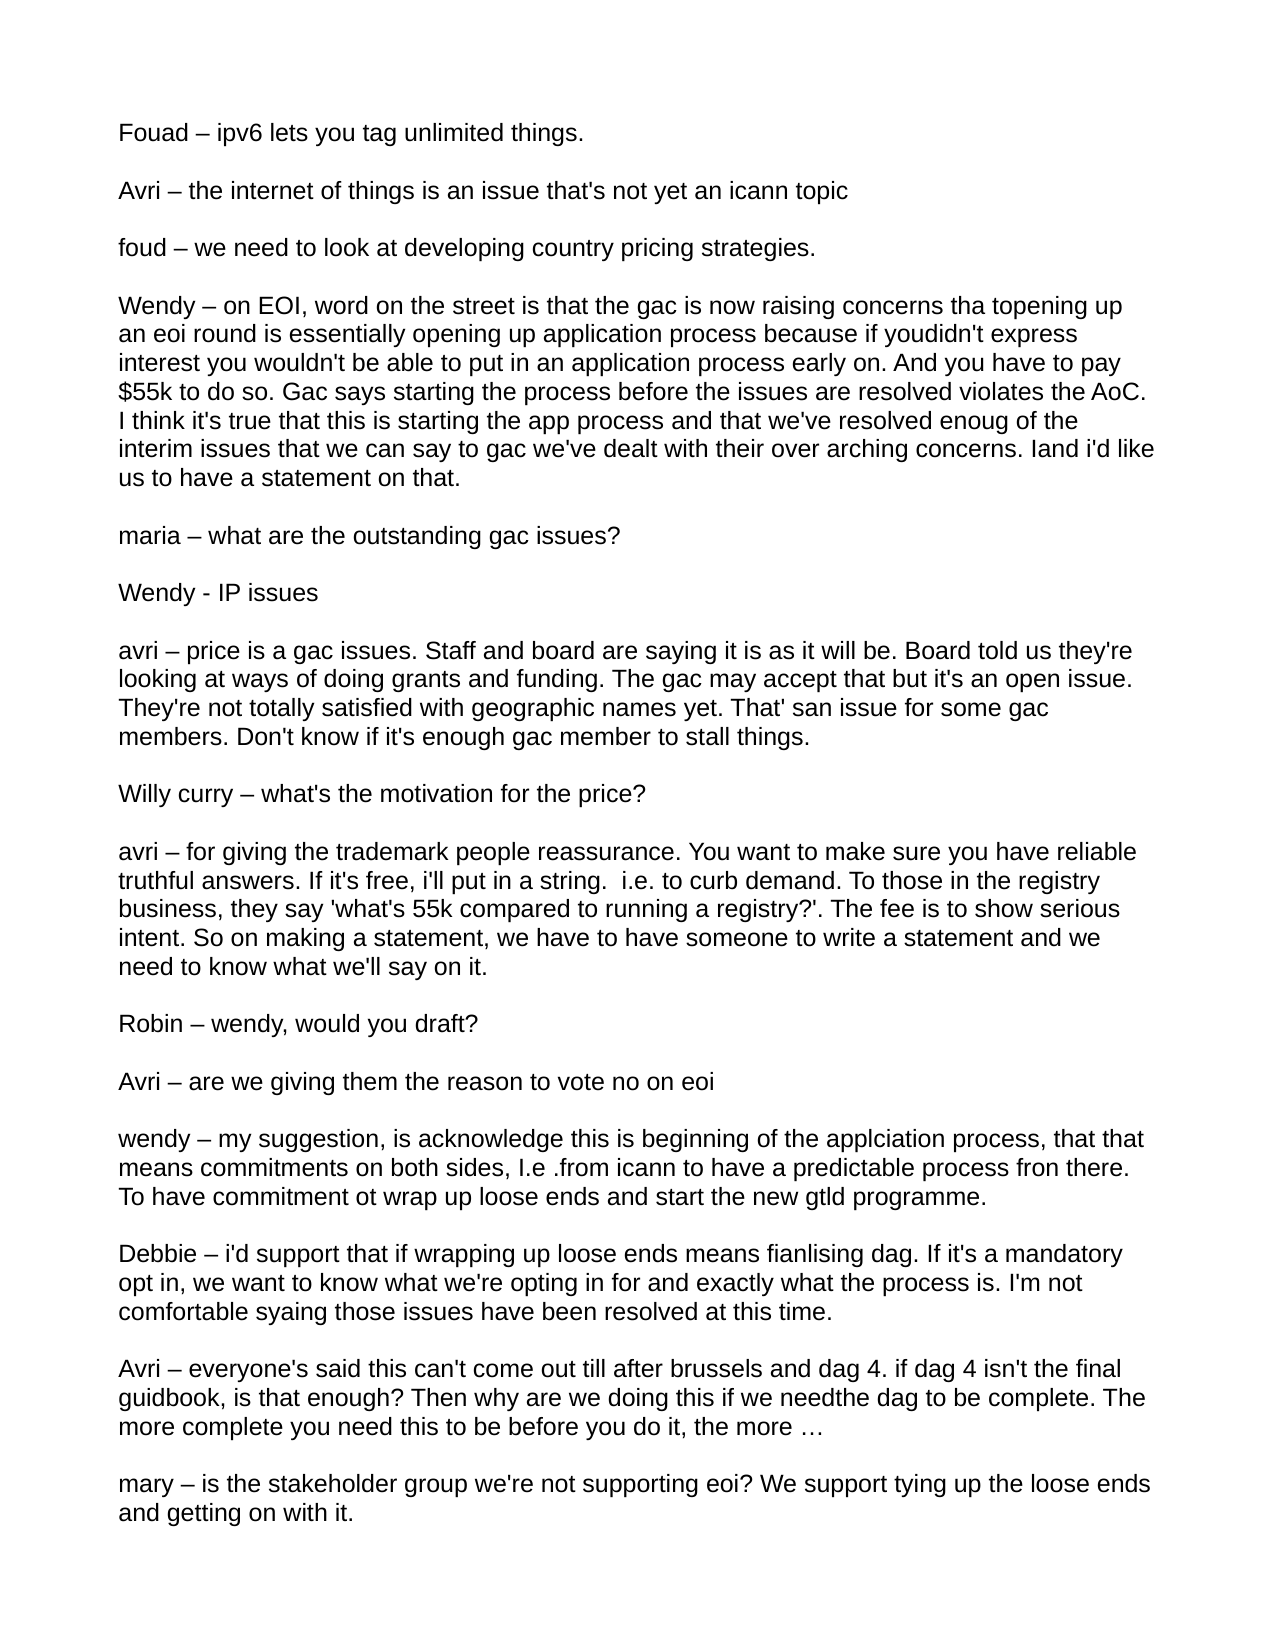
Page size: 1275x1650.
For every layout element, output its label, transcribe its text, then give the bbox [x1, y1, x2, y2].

text wendy – my suggestion, is acknowledge this is beginning of the applciation process, that that means commitments on both sides, I.e .from icann to have a predictable process fron there. To have commitment ot wrap up loose ends and start the new gtld programme. [118, 1124, 1157, 1211]
text Robin – wendy, would you draft? [118, 1009, 1157, 1038]
text Willy curry – what's the motivation for the price? [118, 779, 1157, 808]
text foud – we need to look at developing country pricing strategies. [118, 233, 1157, 262]
text Avri – are we giving them the reason to vote no on eoi [118, 1067, 1157, 1096]
text avri – for giving the trademark people reassurance. You want to make sure you have reliable truthful answers. If it's free, i'll put in a string. i.e. to curb demand. To those in the registry business, they say 'what's 55k compared to running a registry?'. The fee is to show serious intent. So on making a statement, we have to have someone to write a statement and we need to know what we'll say on it. [118, 837, 1157, 981]
text Wendy - IP issues [118, 578, 1157, 607]
text Avri – the internet of things is an issue that's not yet an icann topic [118, 176, 1157, 204]
text Debbie – i'd support that if wrapping up loose ends means fianlising dag. If it's a mandatory opt in, we want to know what we're opting in for and exactly what the process is. I'm not comfortable syaing those issues have been resolved at this time. [118, 1239, 1157, 1326]
text Wendy – on EOI, word on the street is that the gac is now raising concerns tha topening up an eoi round is essentially opening up application process because if youdidn't express interest you wouldn't be able to put in an application process early on. And you have to pay $55k to do so. Gac says starting the process before the issues are resolved violates the AoC. I think it's true that this is starting the app process and that we've resolved enoug of the interim issues that we can say to gac we've dealt with their over arching concerns. Iand i'd like us to have a statement on that. [118, 291, 1157, 492]
text mary – is the stakeholder group we're not supporting eoi? We support tying up the loose ends and getting on with it. [118, 1469, 1157, 1527]
text Fouad – ipv6 lets you tag unlimited things. [118, 118, 1157, 147]
text Avri – everyone's said this can't come out till after brussels and dag 4. if dag 4 isn't the final guidbook, is that enough? Then why are we doing this if we needthe dag to be complete. The more complete you need this to be before you do it, the more … [118, 1354, 1157, 1441]
text avri – price is a gac issues. Staff and board are saying it is as it will be. Board told us they're looking at ways of doing grants and funding. The gac may accept that but it's an open issue. They're not totally satisfied with geographic names yet. That' san issue for some gac members. Don't know if it's enough gac member to stall things. [118, 636, 1157, 751]
text maria – what are the outstanding gac issues? [118, 521, 1157, 549]
